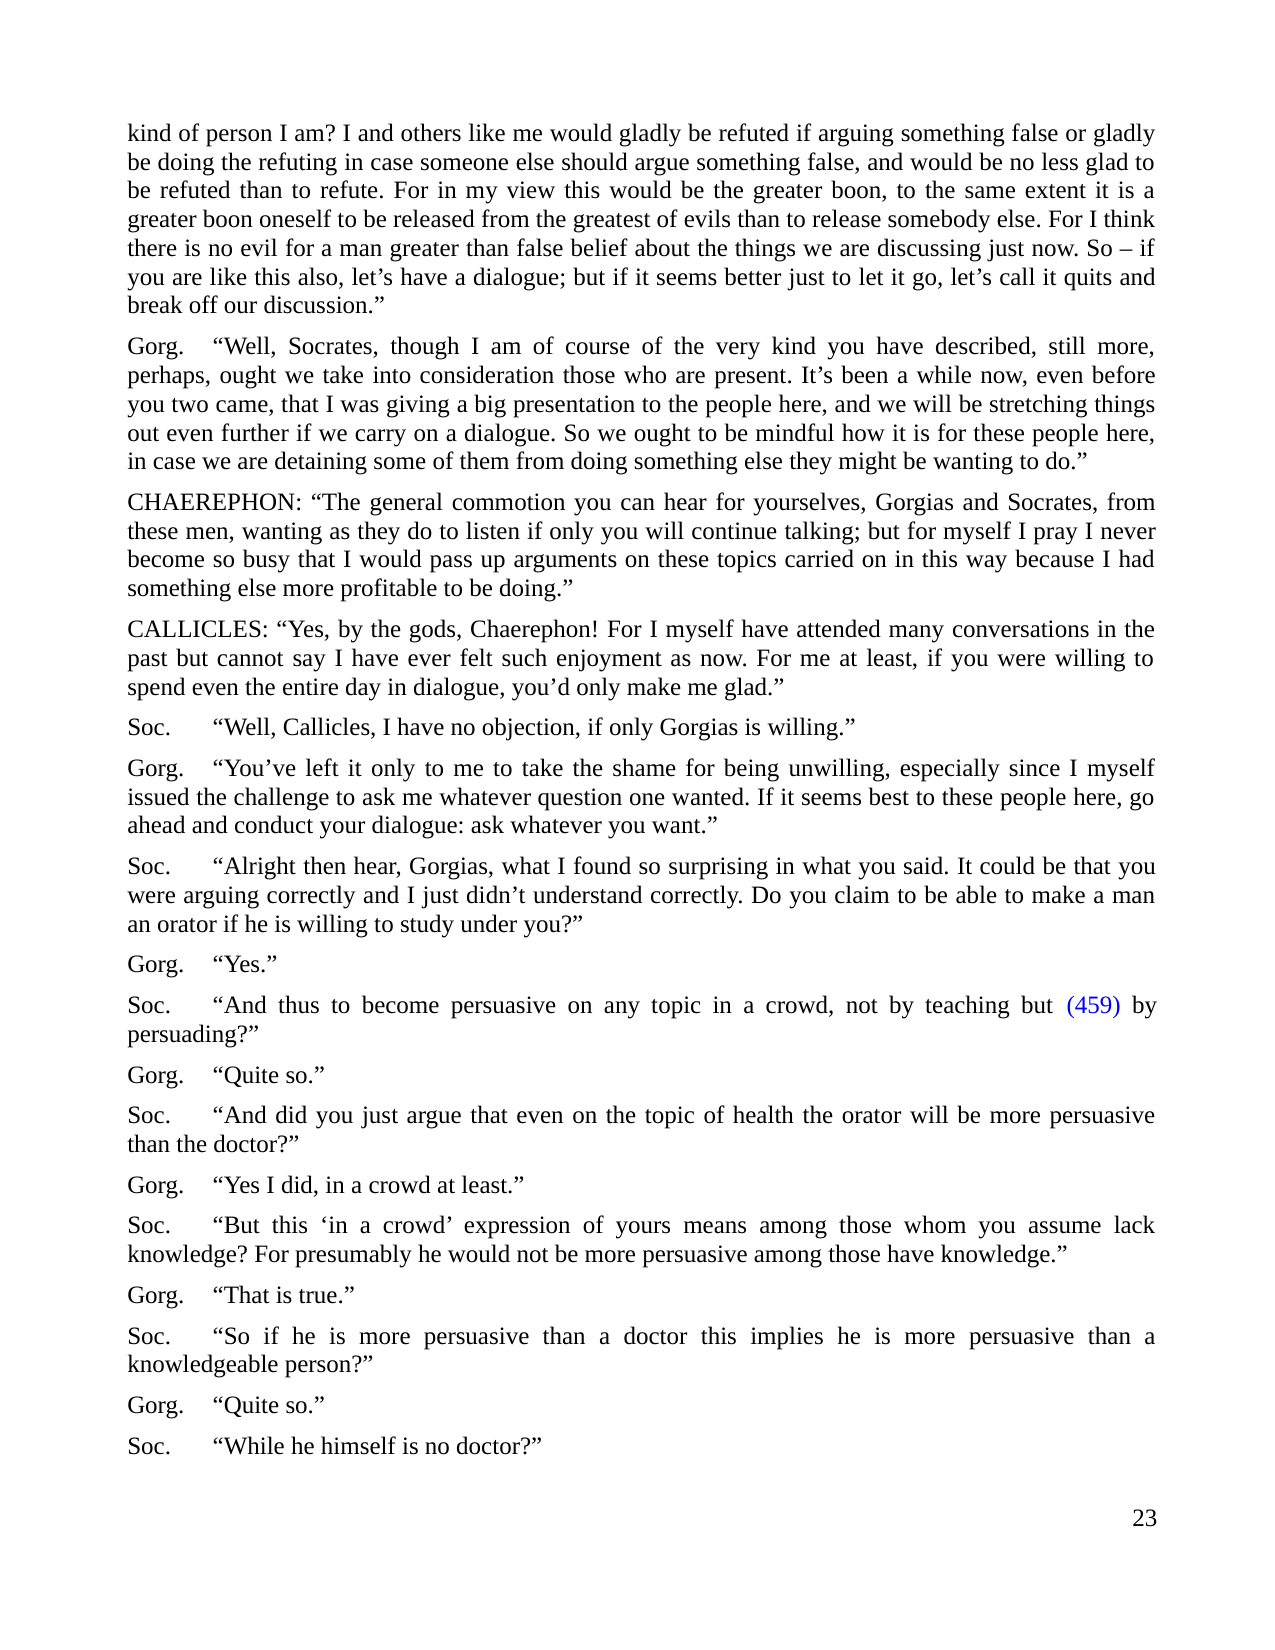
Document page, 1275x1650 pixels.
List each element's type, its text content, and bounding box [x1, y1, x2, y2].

text Soc. “But this ‘in a crowd’ expression of yours means among those whom you assume lack knowledge? For presumably he would not be more persuasive among those have knowledge.” [127, 1211, 1157, 1268]
text Soc. “So if he is more persuasive than a doctor this implies he is more persuasive than a knowledgeable person?” [127, 1321, 1157, 1378]
text Soc. “Well, Callicles, I have no objection, if only Gorgias is willing.” [127, 712, 1157, 741]
text Gorg. “Quite so.” [127, 1390, 1157, 1419]
text Gorg. “Quite so.” [127, 1060, 1157, 1088]
text Soc. “Alright then hear, Gorgias, what I found so surprising in what you said. It could be that you were arguing correctly and I just didn’t understand correctly. Do you claim to be able to make a man an orator if he is willing to study under you?” [127, 851, 1157, 937]
text CALLICLES: “Yes, by the gods, Chaerephon! For I myself have attended many conversations in the past but cannot say I have ever felt such enjoyment as now. For me at least, if you were willing to spend even the entire day in dialogue, you’d only make me glad.” [127, 614, 1157, 700]
text Gorg. “You’ve left it only to me to take the shame for being unwilling, especially since I myself issued the challenge to ask me whatever question one wanted. If it seems best to these people here, go ahead and conduct your dialogue: ask whatever you want.” [127, 753, 1157, 839]
text Soc. “And did you just argue that even on the topic of health the orator will be more persuasive than the doctor?” [127, 1100, 1157, 1158]
text Gorg. “Yes.” [127, 949, 1157, 978]
text kind of person I am? I and others like me would gladly be refuted if arguing something false or gladly be doing the refuting in case someone else should argue something false, and would be no less glad to be refuted than to refute. For in my view this would be the greater boon, to the same extent it is a greater boon oneself to be released from the greatest of evils than to release somebody else. For I think there is no evil for a man greater than false belief about the things we are discussing just now. So – if you are like this also, let’s have a dialogue; but if it seems better just to let it go, let’s call it quits and break off our discussion.” [127, 118, 1157, 319]
text Gorg. “That is true.” [127, 1280, 1157, 1309]
text Soc. “And thus to become persuasive on any topic in a crowd, not by teaching but (459) by persuading?” [127, 990, 1157, 1048]
text Soc. “While he himself is no doctor?” [127, 1431, 1157, 1460]
text CHAEREPHON: “The general commotion you can hear for yourselves, Gorgias and Socrates, from these men, wanting as they do to listen if only you will continue talking; but for myself I pray I never become so busy that I would pass up arguments on these topics carried on in this way because I had something else more profitable to be doing.” [127, 487, 1157, 602]
text Gorg. “Well, Socrates, though I am of course of the very kind you have described, still more, perhaps, ought we take into consideration those who are present. It’s been a while now, even before you two came, that I was giving a big presentation to the people here, and we will be stretching things out even further if we carry on a dialogue. So we ought to be mindful how it is for these people here, in case we are detaining some of them from doing something else they might be wanting to do.” [127, 331, 1157, 475]
text Gorg. “Yes I did, in a crowd at least.” [127, 1170, 1157, 1199]
